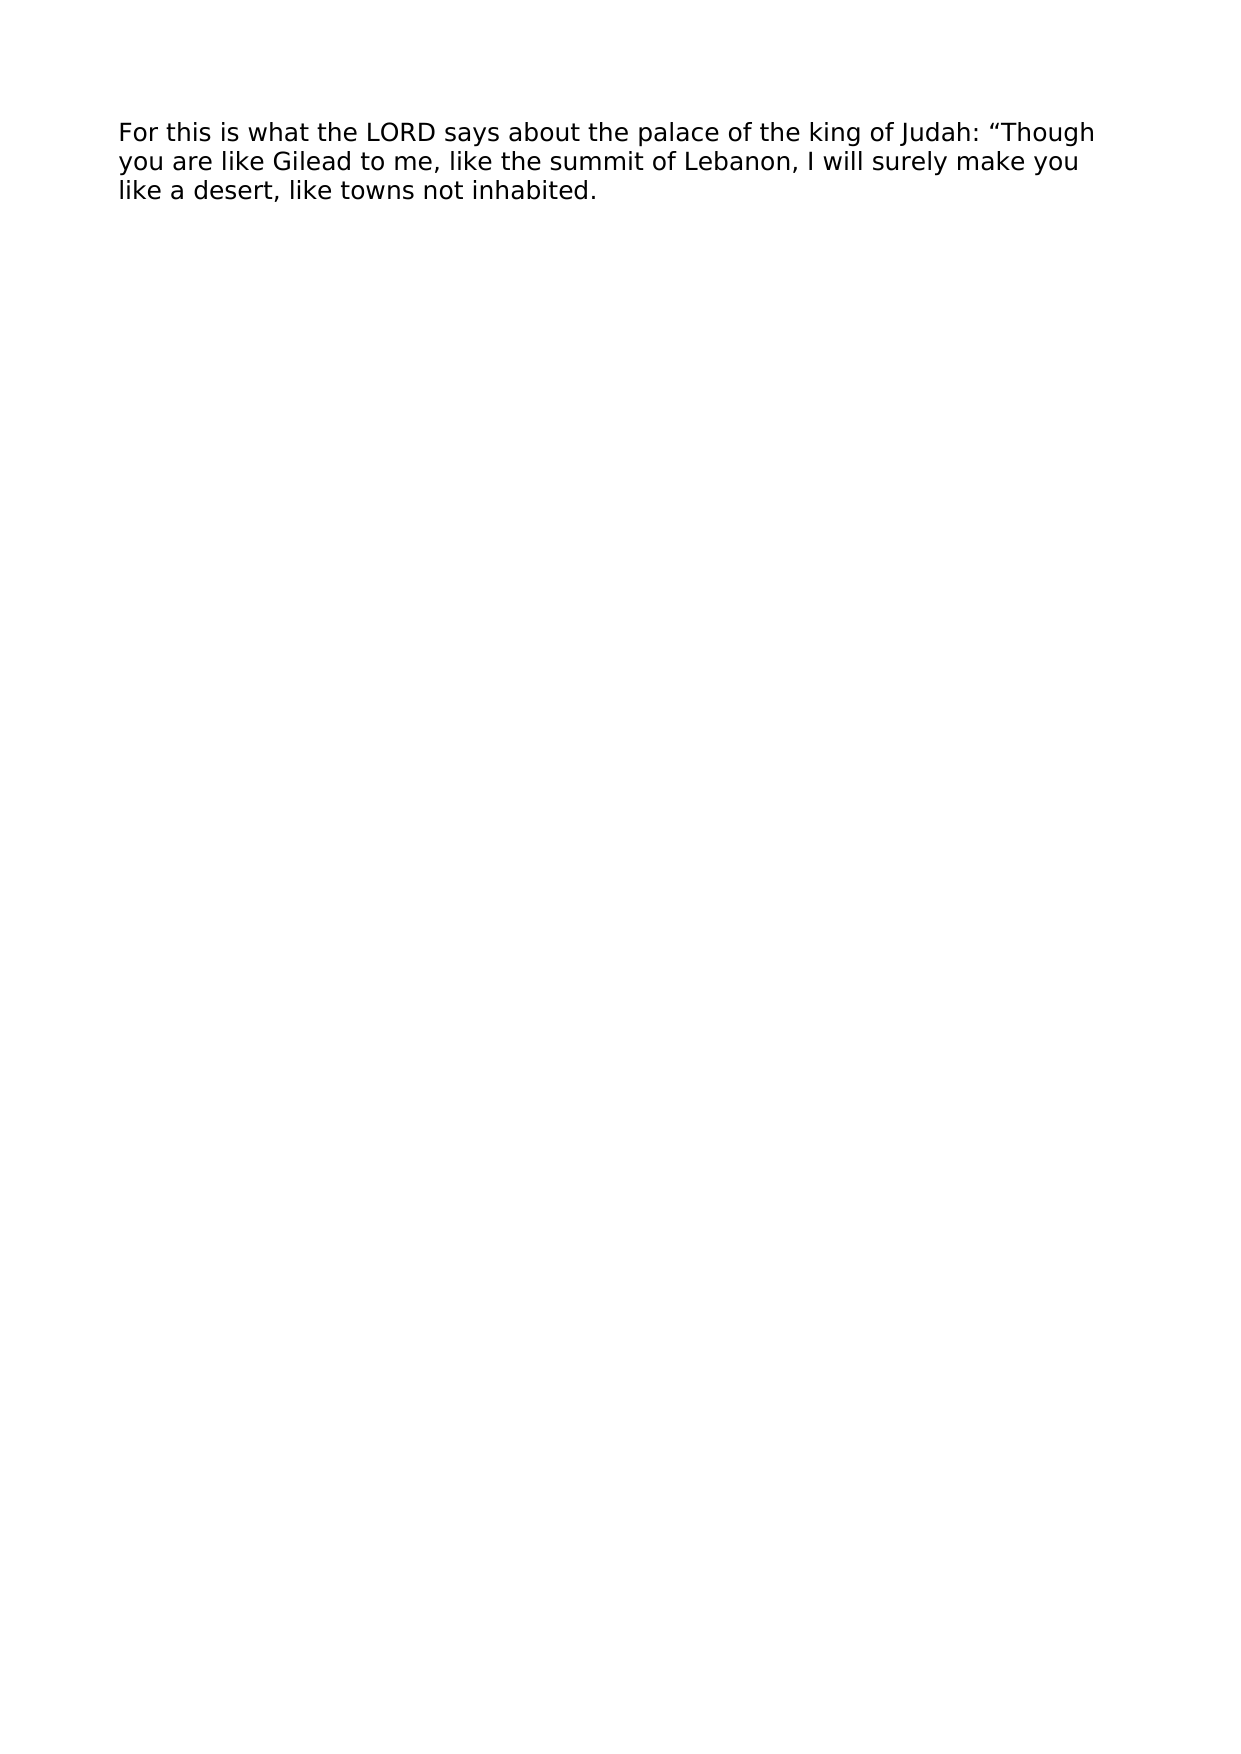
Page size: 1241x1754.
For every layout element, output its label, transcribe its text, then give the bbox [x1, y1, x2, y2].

text For this is what the LORD says about the palace of the king of Judah: “Though you are like Gilead to me, like the summit of Lebanon, I will surely make you like a desert, like towns not inhabited. [118, 118, 1122, 206]
